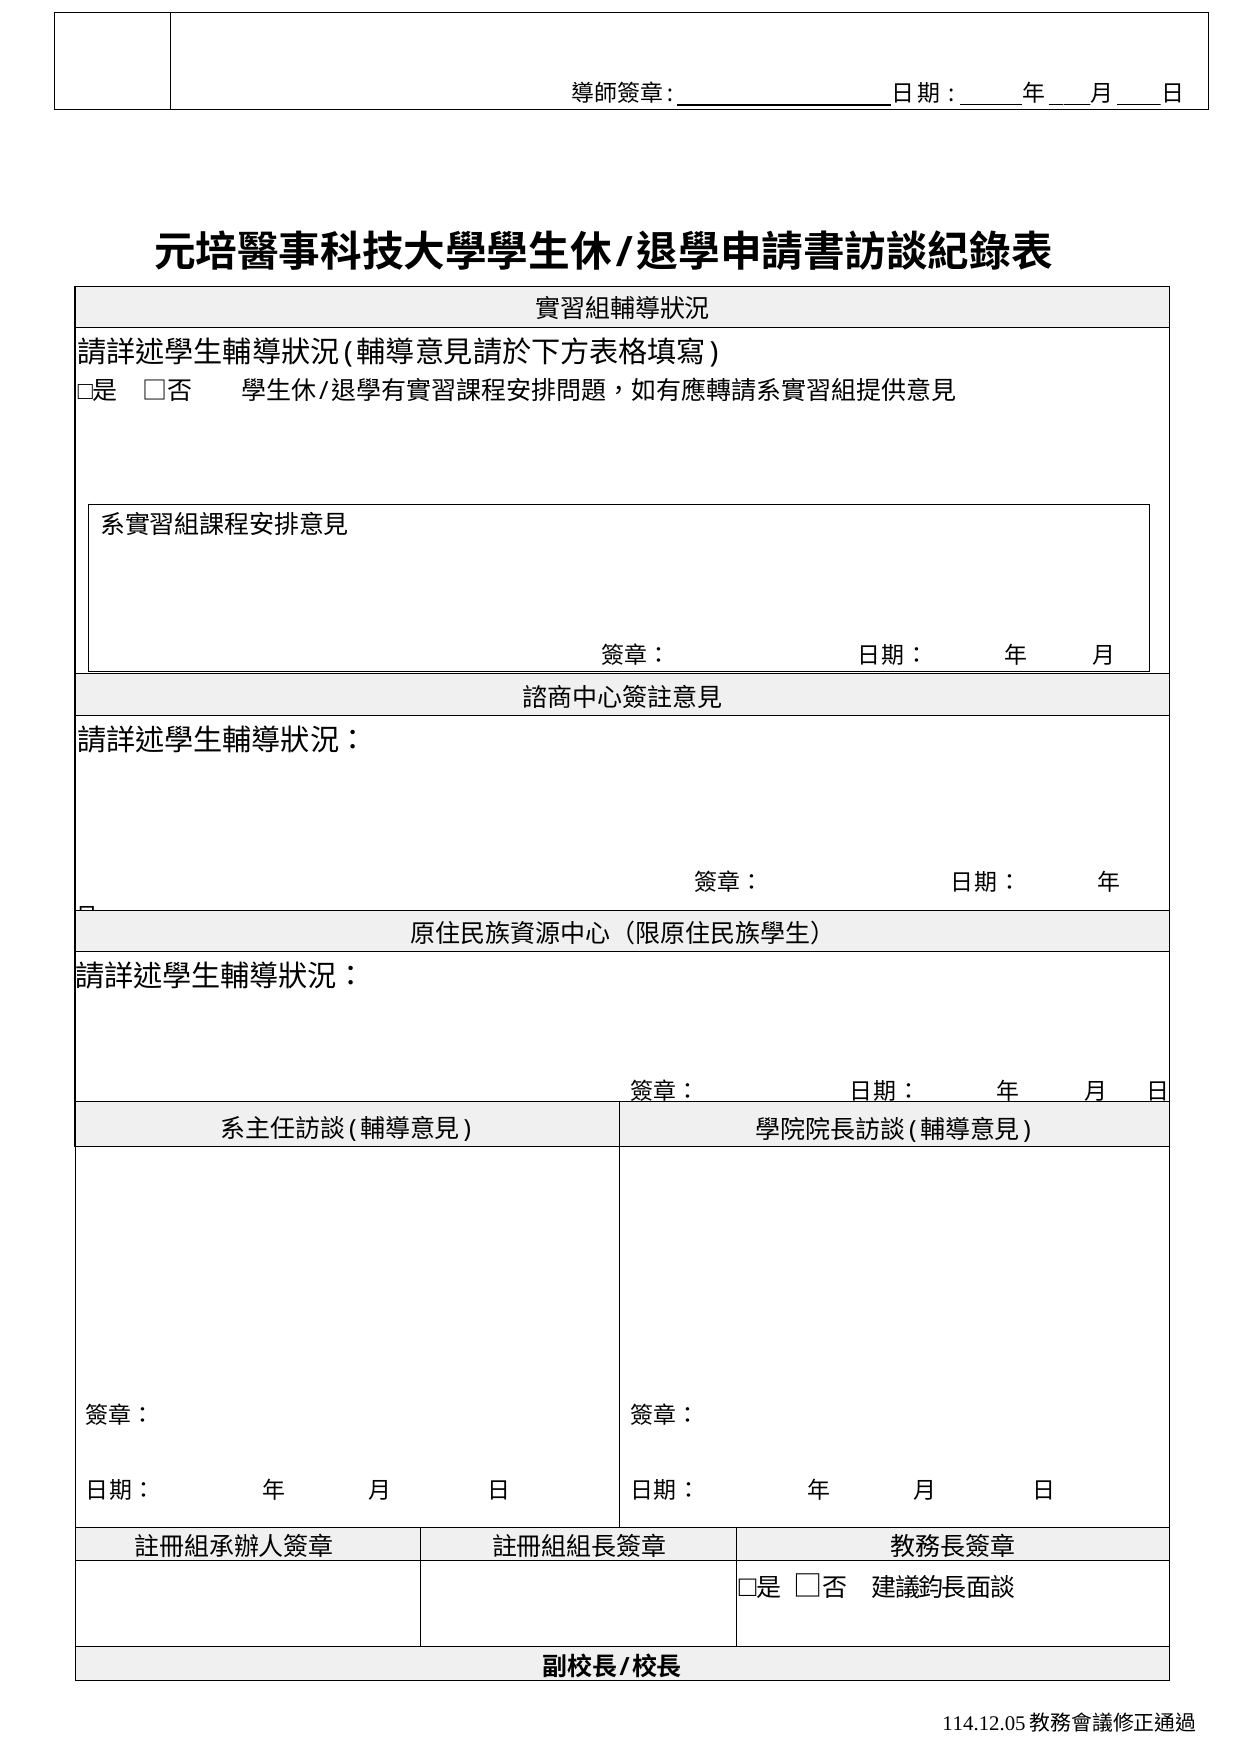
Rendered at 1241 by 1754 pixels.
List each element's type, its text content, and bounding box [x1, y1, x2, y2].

table_cell 導師簽章: 日期: 年 月 日 [171, 13, 1208, 109]
table_cell 學院院長訪談(輔導意見) [620, 1102, 1169, 1146]
table_cell 系主任訪談(輔導意見) [76, 1102, 619, 1146]
table_cell 諮商中心簽註意見 [76, 674, 1169, 715]
table_cell 請詳述學生輔導狀況： 簽章： 日期： 年 月 [76, 716, 1169, 910]
table_cell 副校長/校長 [76, 1647, 1169, 1680]
table_cell 簽章： 日期： 年 月 日 [620, 1147, 1169, 1527]
table_cell [76, 1561, 420, 1646]
table_cell 請詳述學生輔導狀況： 簽章： 日期： 年 月 日 [76, 952, 1169, 1101]
table_cell 註冊組承辦人簽章 [76, 1528, 420, 1560]
table_header 實習組輔導狀況 [76, 287, 1169, 327]
table_cell 教務長簽章 [737, 1528, 1169, 1560]
text 元培醫事科技大學學生休/退學申請書訪談紀錄表 [0, 218, 1133, 278]
table_cell □是 □否 建議鈞長面談 [737, 1561, 1169, 1646]
table_cell 原住民族資源中心（限原住民族學生） [76, 911, 1169, 951]
table_cell [421, 1561, 736, 1646]
table_header 系實習組課程安排意見 簽章： 日期： 年 月 [89, 505, 1149, 671]
table_cell 簽章： 日期： 年 月 日 [76, 1147, 619, 1527]
table_cell [55, 13, 170, 109]
table_cell 註冊組組長簽章 [421, 1528, 736, 1560]
table_cell 請詳述學生輔導狀況(輔導意見請於下方表格填寫) □是 □否 學生休/退學有實習課程安排問題，如有應轉請系實習組提供意見 [76, 328, 1169, 673]
